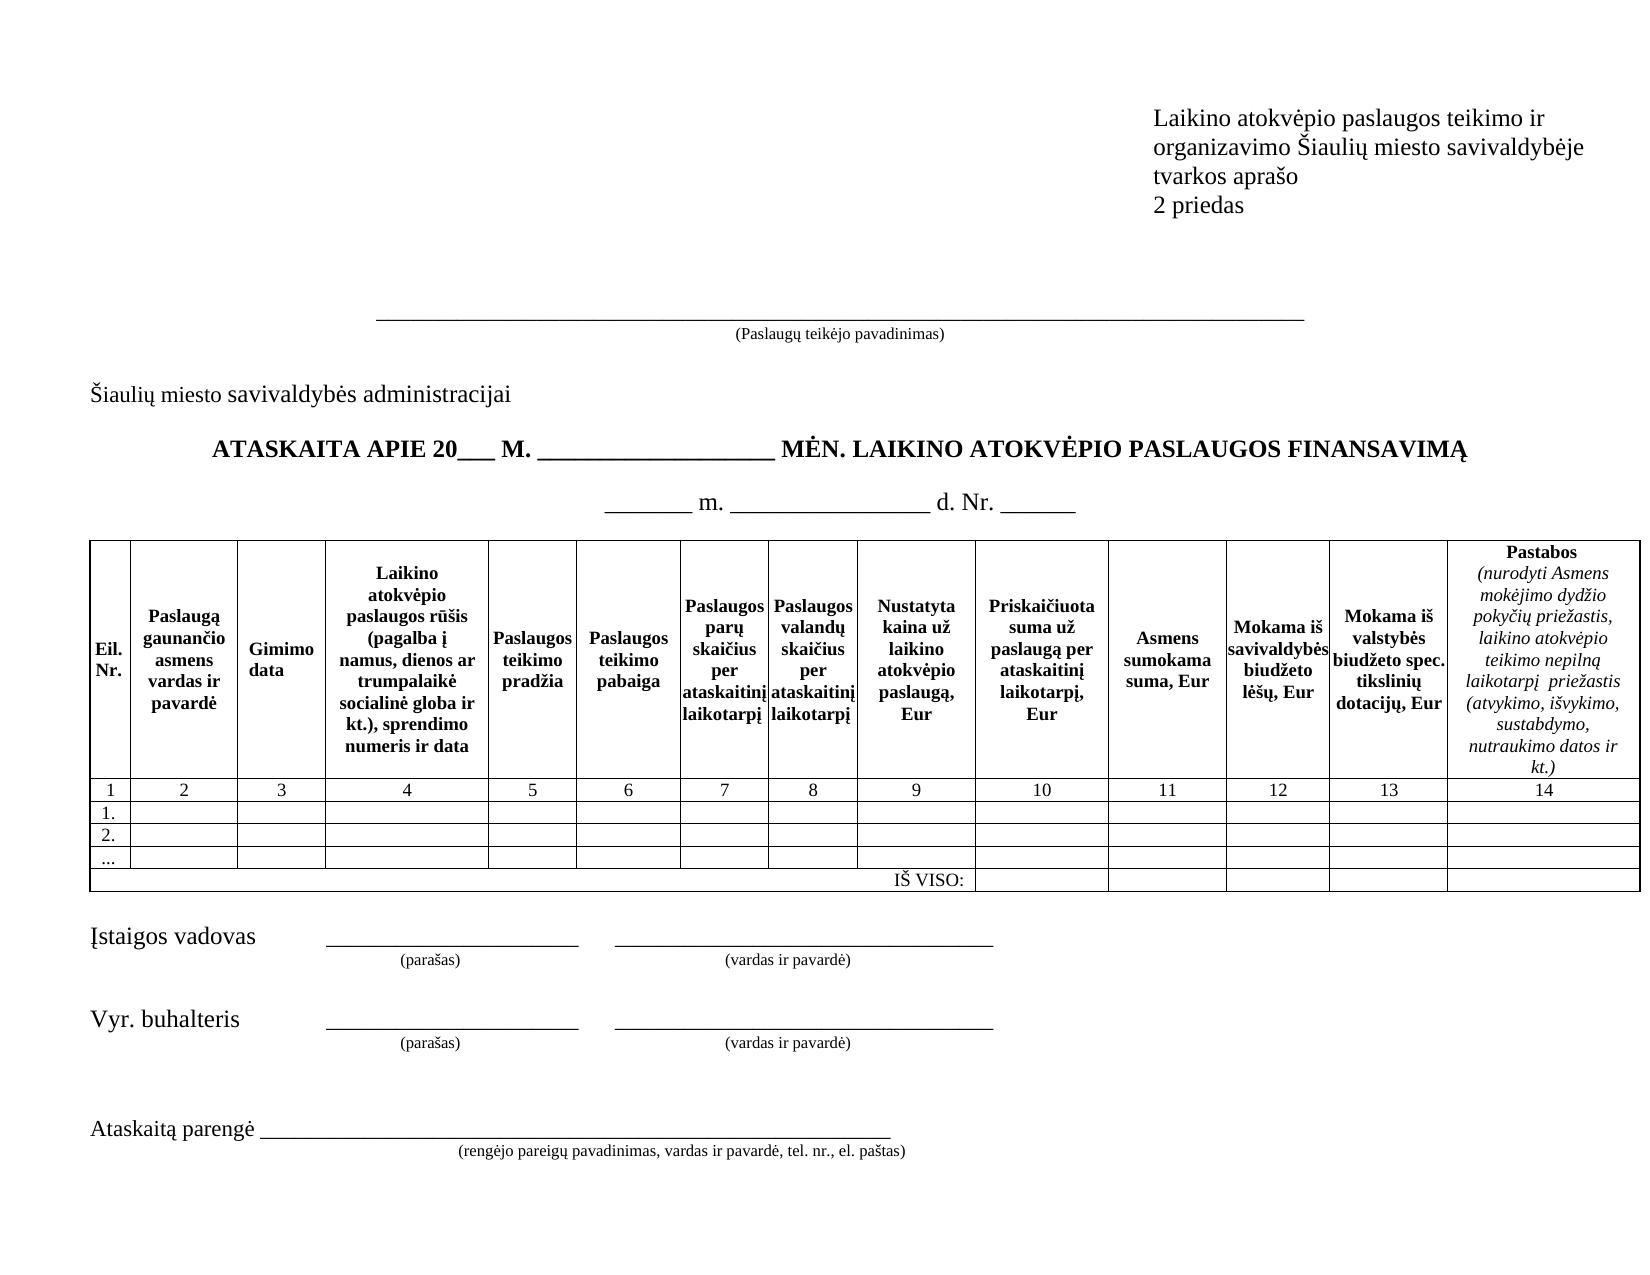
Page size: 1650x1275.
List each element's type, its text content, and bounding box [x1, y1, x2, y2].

table_cell [577, 824, 680, 846]
table_cell 3 [238, 779, 325, 801]
table_cell [1330, 824, 1447, 846]
table_cell [1330, 869, 1447, 891]
table_cell [769, 802, 857, 823]
table_cell ... [91, 847, 130, 868]
text Įstaigos vadovas ______________________ _________________________________ [90, 921, 1590, 949]
table_cell [1227, 869, 1329, 891]
table_cell 5 [489, 779, 576, 801]
text Ataskaitą parengė _______________________________________________________ [90, 1115, 1590, 1141]
table_cell 12 [1227, 779, 1329, 801]
table_cell 11 [1109, 779, 1226, 801]
table_cell [1448, 869, 1639, 891]
text _________________________________________________________________________________ [90, 297, 1590, 324]
table_cell 2. [91, 824, 130, 846]
table_cell [1448, 802, 1639, 823]
text Laikino atokvėpio paslaugos teikimo ir [90, 103, 1590, 132]
table_cell [489, 847, 576, 868]
table_cell 7 [681, 779, 768, 801]
table_cell 14 [1448, 779, 1639, 801]
table_cell [1227, 847, 1329, 868]
table_header Pastabos (nurodyti Asmens mokėjimo dydžio pokyčių priežastis, laikino atokvėpio teikimo nepilną laikotarpį priežastis (atvykimo, išvykimo, sustabdymo, nutraukimo datos ir kt.) [1448, 541, 1639, 778]
text 2 priedas [90, 190, 1590, 218]
table_cell [681, 824, 768, 846]
table_header Gimimo data [238, 541, 325, 778]
text ATASKAITA APIE 20___ M. ___________________ MĖN. LAIKINO ATOKVĖPIO PASLAUGOS FINANSAVIMĄ [90, 434, 1590, 463]
table_cell 10 [976, 779, 1108, 801]
table_cell [1448, 824, 1639, 846]
table_header Mokama iš valstybės biudžeto spec. tikslinių dotacijų, Eur [1330, 541, 1447, 778]
table_header Paslaugos teikimo pradžia [489, 541, 576, 778]
table_cell 2 [131, 779, 237, 801]
table_cell [326, 847, 488, 868]
table_cell [681, 847, 768, 868]
table_cell [238, 802, 325, 823]
table_cell [769, 824, 857, 846]
table_cell [976, 869, 1108, 891]
text (Paslaugų teikėjo pavadinimas) [90, 324, 1590, 353]
table_cell [489, 802, 576, 823]
table_cell [681, 802, 768, 823]
text Vyr. buhalteris ______________________ _________________________________ [90, 1004, 1590, 1033]
table_cell [577, 847, 680, 868]
table_cell 1. [91, 802, 130, 823]
table_header Priskaičiuota suma už paslaugą per ataskaitinį laikotarpį, Eur [976, 541, 1108, 778]
table_cell 4 [326, 779, 488, 801]
table_cell [577, 802, 680, 823]
table_cell [976, 824, 1108, 846]
table_cell [858, 824, 975, 846]
table_cell [238, 824, 325, 846]
table_cell [976, 847, 1108, 868]
table_cell [131, 824, 237, 846]
table_header Nustatyta kaina už laikino atokvėpio paslaugą, Eur [858, 541, 975, 778]
table_header Paslaugos valandų skaičius per ataskaitinį laikotarpį [769, 541, 857, 778]
text Šiaulių miesto savivaldybės administracijai [90, 379, 1590, 408]
table_cell [1330, 847, 1447, 868]
text (parašas) (vardas ir pavardė) [90, 949, 1590, 978]
table_header Paslaugos teikimo pabaiga [577, 541, 680, 778]
text organizavimo Šiaulių miesto savivaldybėje [90, 132, 1590, 161]
text _______ m. ________________ d. Nr. ______ [90, 487, 1590, 516]
table_cell [131, 802, 237, 823]
table_cell [238, 847, 325, 868]
table_cell [1109, 847, 1226, 868]
table_header Eil. Nr. [91, 541, 130, 778]
text (parašas) (vardas ir pavardė) [90, 1033, 1590, 1062]
table_cell 9 [858, 779, 975, 801]
text tvarkos aprašo [90, 161, 1590, 190]
table_cell [1227, 824, 1329, 846]
table_cell [1109, 869, 1226, 891]
text (rengėjo pareigų pavadinimas, vardas ir pavardė, tel. nr., el. paštas) [90, 1141, 1590, 1170]
table_cell 6 [577, 779, 680, 801]
table_header Paslaugos parų skaičius per ataskaitinį laikotarpį [681, 541, 768, 778]
table_cell [858, 802, 975, 823]
table_cell [326, 824, 488, 846]
table_cell [1109, 802, 1226, 823]
table_cell [489, 824, 576, 846]
table_cell [1330, 802, 1447, 823]
table_header Laikino atokvėpio paslaugos rūšis (pagalba į namus, dienos ar trumpalaikė socialinė globa ir kt.), sprendimo numeris ir data [326, 541, 488, 778]
table_cell [326, 802, 488, 823]
table_cell 1 [91, 779, 130, 801]
table_cell [769, 847, 857, 868]
table_cell [1109, 824, 1226, 846]
table_cell [858, 847, 975, 868]
table_cell [131, 847, 237, 868]
table_cell [1448, 847, 1639, 868]
table_cell 13 [1330, 779, 1447, 801]
table_header Paslaugą gaunančio asmens vardas ir pavardė [131, 541, 237, 778]
table_header Asmens sumokama suma, Eur [1109, 541, 1226, 778]
table_cell [1227, 802, 1329, 823]
table_cell IŠ VISO: [91, 869, 975, 891]
table_cell 8 [769, 779, 857, 801]
table_header Mokama iš savivaldybės biudžeto lėšų, Eur [1227, 541, 1329, 778]
table_cell [976, 802, 1108, 823]
